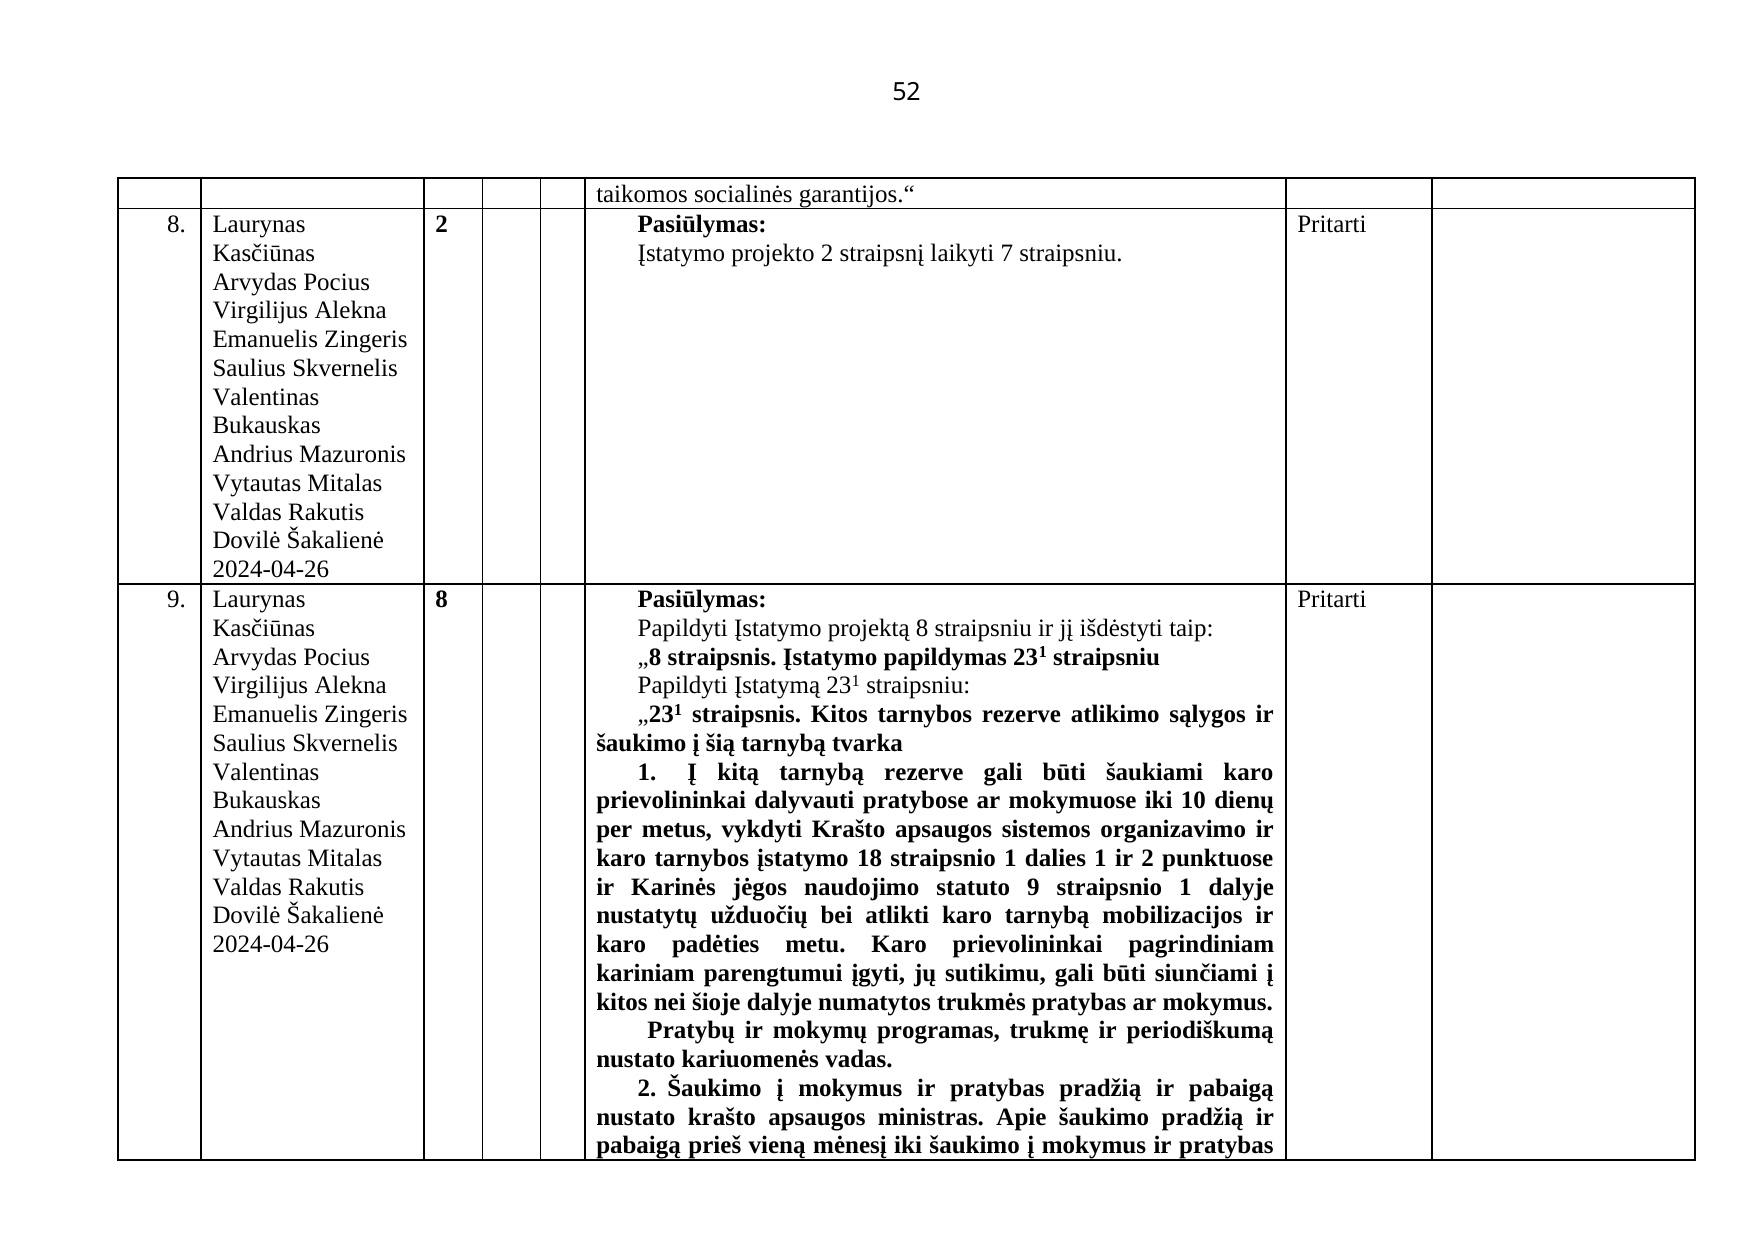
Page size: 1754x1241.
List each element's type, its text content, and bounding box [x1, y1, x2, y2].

table_cell 2 [425, 209, 482, 583]
table_cell [1433, 209, 1694, 583]
table_cell [119, 209, 200, 583]
table_cell Laurynas Kasčiūnas Arvydas Pocius Virgilijus Alekna Emanuelis Zingeris Saulius Skvernelis Valentinas Bukauskas Andrius Mazuronis Vytautas Mitalas Valdas Rakutis Dovilė Šakalienė 2024-04-26 [202, 209, 423, 583]
table_cell Pritarti [1287, 209, 1431, 583]
table_cell [1287, 179, 1431, 207]
table_cell [541, 585, 584, 1159]
table_cell taikomos socialinės garantijos.“ [586, 179, 1285, 207]
table_cell [1433, 585, 1694, 1159]
table_cell Pasiūlymas: Papildyti Įstatymo projektą 8 straipsniu ir jį išdėstyti taip: „8 straipsnis. Įstatymo papildymas 231 straipsniu Papildyti Įstatymą 231 straipsniu: „231 straipsnis. Kitos tarnybos rezerve atlikimo sąlygos ir šaukimo į šią tarnybą tvarka 1. Į kitą tarnybą rezerve gali būti šaukiami karo prievolininkai dalyvauti pratybose ar mokymuose iki 10 dienų per metus, vykdyti Krašto apsaugos sistemos organizavimo ir karo tarnybos įstatymo 18 straipsnio 1 dalies 1 ir 2 punktuose ir Karinės jėgos naudojimo statuto 9 straipsnio 1 dalyje nustatytų užduočių bei atlikti karo tarnybą mobilizacijos ir karo padėties metu. Karo prievolininkai pagrindiniam kariniam parengtumui įgyti, jų sutikimu, gali būti siunčiami į kitos nei šioje dalyje numatytos trukmės pratybas ar mokymus. Pratybų ir mokymų programas, trukmę ir periodiškumą nustato kariuomenės vadas. 2. Šaukimo į mokymus ir pratybas pradžią ir pabaigą nustato krašto apsaugos ministras. Apie šaukimo pradžią ir pabaigą prieš vieną mėnesį iki šaukimo į mokymus ir pratybas [586, 585, 1285, 1159]
table_cell [541, 209, 584, 583]
table_cell [483, 585, 540, 1159]
table_cell [425, 179, 482, 207]
table_cell Pritarti [1287, 585, 1431, 1159]
table_cell Laurynas Kasčiūnas Arvydas Pocius Virgilijus Alekna Emanuelis Zingeris Saulius Skvernelis Valentinas Bukauskas Andrius Mazuronis Vytautas Mitalas Valdas Rakutis Dovilė Šakalienė 2024-04-26 [202, 585, 423, 1159]
table_cell [119, 179, 200, 207]
table_cell [483, 179, 540, 207]
table_cell [1433, 179, 1694, 207]
table_cell [202, 179, 423, 207]
table_cell [119, 585, 200, 1159]
table_cell Pasiūlymas: Įstatymo projekto 2 straipsnį laikyti 7 straipsniu. [586, 209, 1285, 583]
table_cell 8 [425, 585, 482, 1159]
table_cell [483, 209, 540, 583]
table_cell [541, 179, 584, 207]
